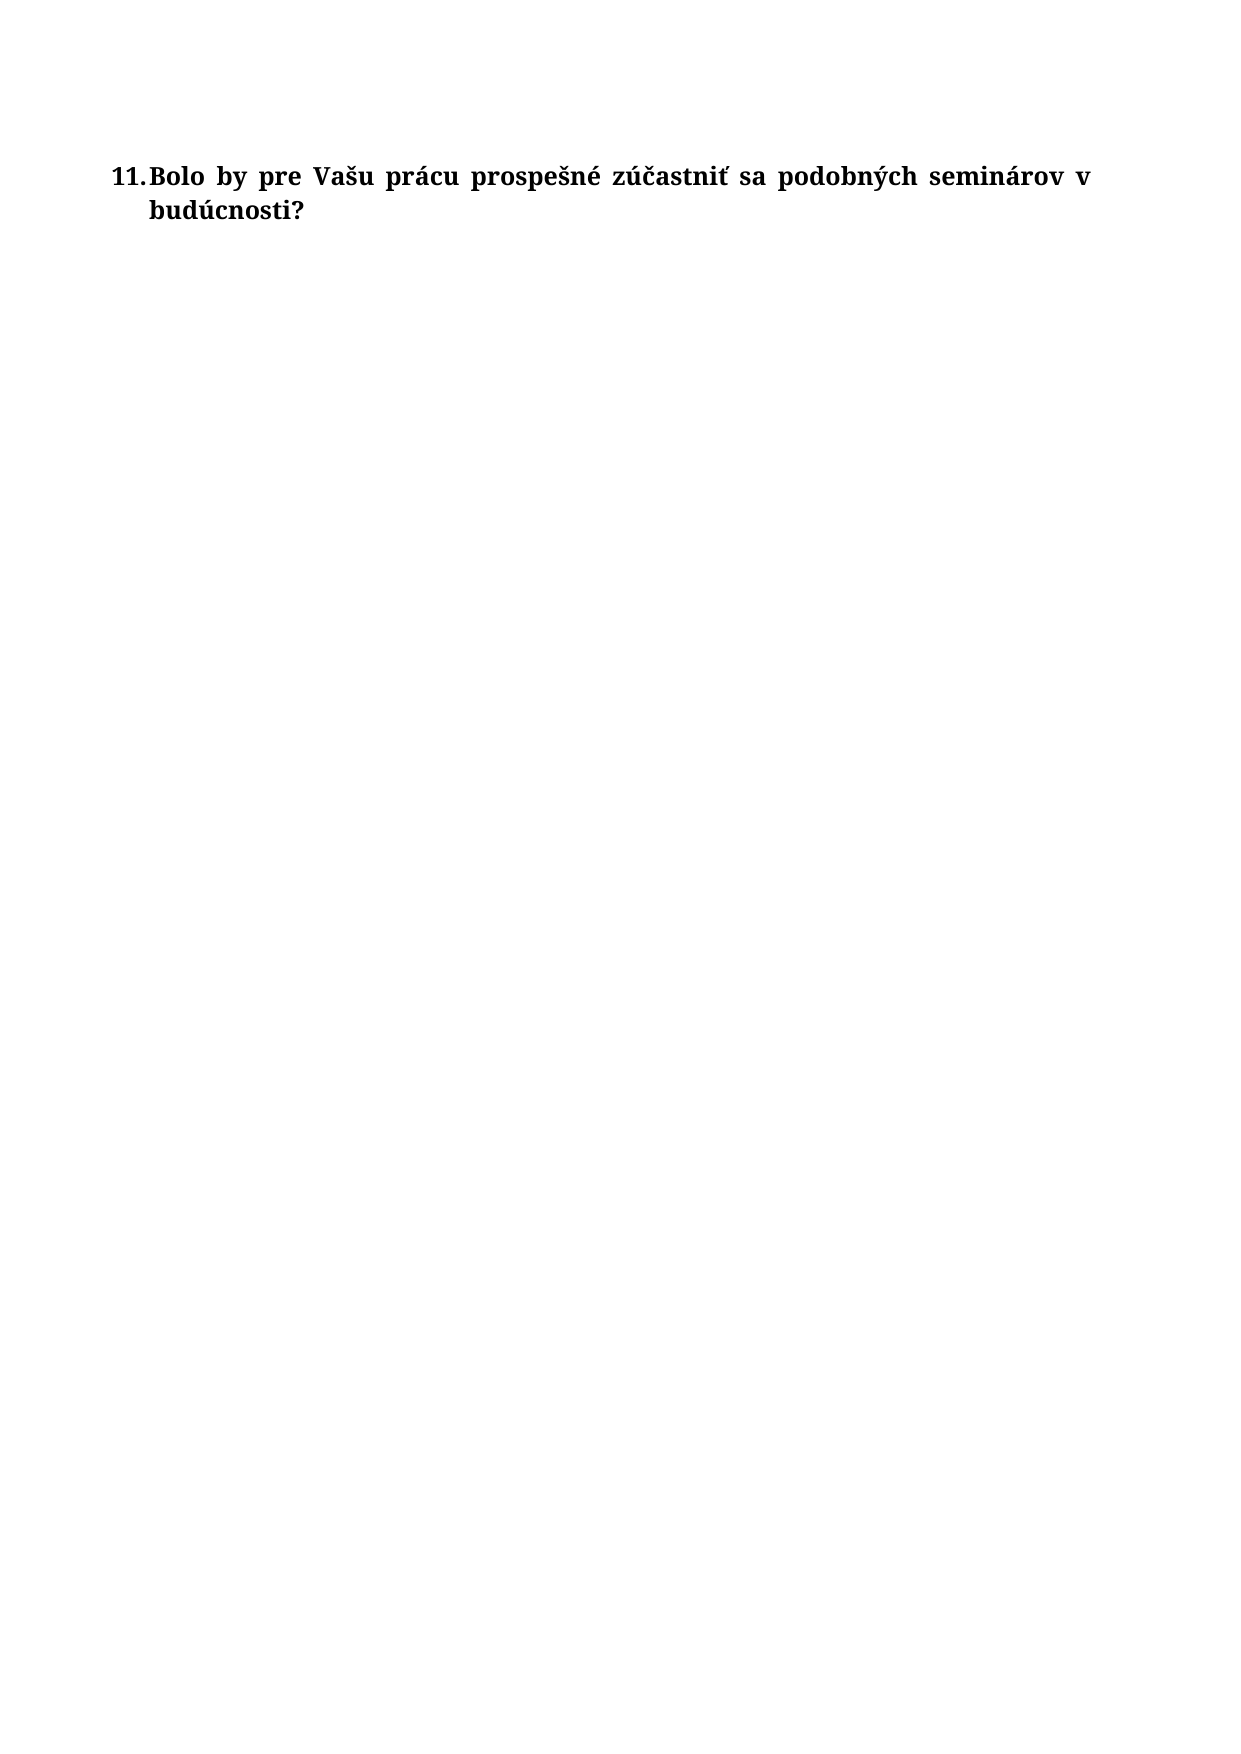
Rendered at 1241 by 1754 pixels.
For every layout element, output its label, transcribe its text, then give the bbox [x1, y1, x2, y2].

list Bolo by pre Vašu prácu prospešné zúčastniť sa podobných seminárov v budúcnosti? [111, 159, 1092, 227]
